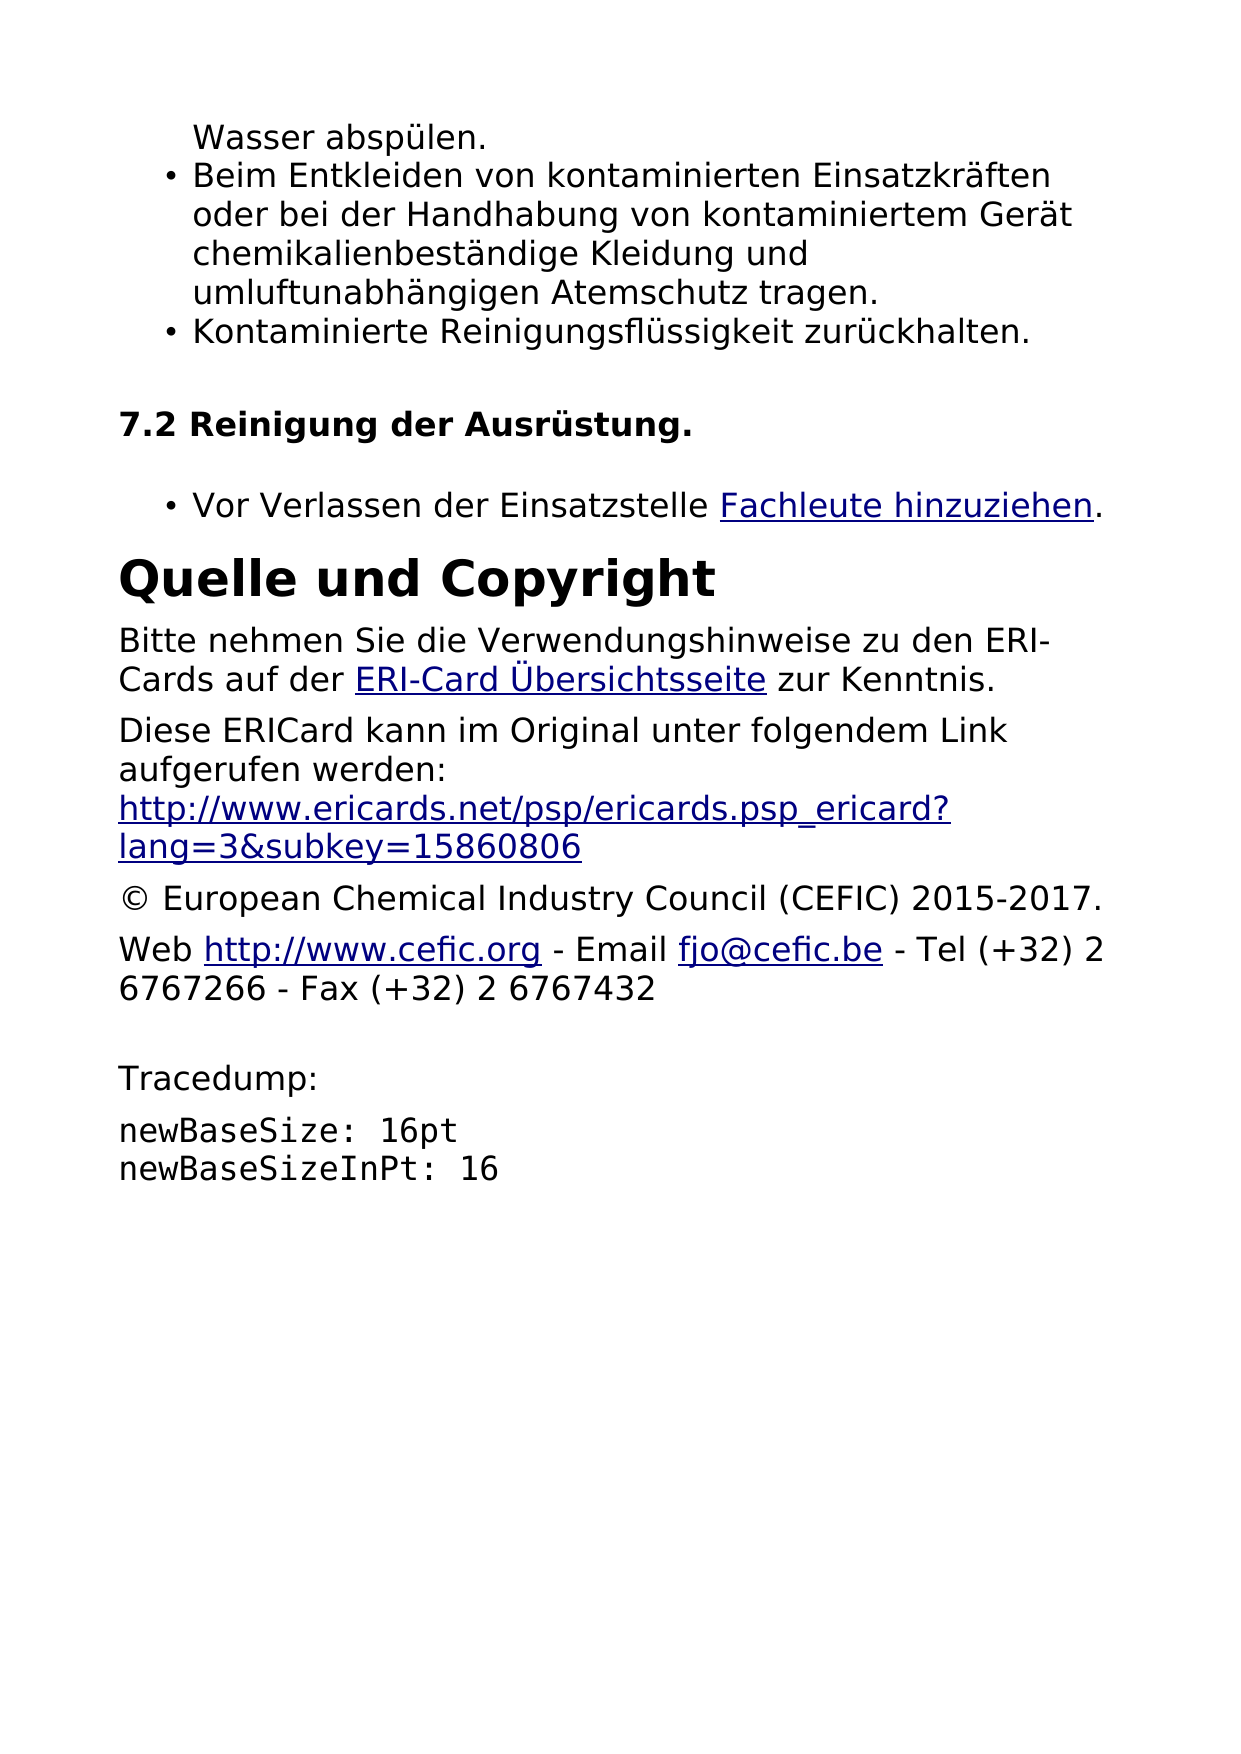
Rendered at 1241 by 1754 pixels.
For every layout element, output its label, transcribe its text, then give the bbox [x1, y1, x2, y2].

text Tracedump: [118, 1021, 1122, 1098]
text Bitte nehmen Sie die Verwendungshinweise zu den ERI-Cards auf der ERI-Card Übersichtsseite zur Kenntnis. [118, 621, 1122, 699]
text Web http://www.cefic.org - Email fjo@cefic.be - Tel (+32) 2 6767266 - Fax (+32) 2 6767432 [118, 931, 1122, 1008]
subtitle Quelle und Copyright [118, 550, 1122, 609]
subtitle 7.2 Reinigung der Ausrüstung. [118, 406, 1122, 444]
list Vor Verlassen der Einsatzstelle Fachleute hinzuziehen. [177, 487, 1122, 525]
text Diese ERICard kann im Original unter folgendem Link aufgerufen werden: http://www.ericards.net/psp/ericards.psp_ericard?lang=3&subkey=15860806 [118, 711, 1122, 867]
list Beim Entkleiden von kontaminierten Einsatzkräften oder bei der Handhabung von kontaminiertem Gerät chemikalienbeständige Kleidung und umluftunabhängigen Atemschutz tragen. [177, 157, 1122, 312]
list Wasser abspülen. [177, 118, 1122, 157]
text newBaseSize: 16pt newBaseSizeInPt: 16 [118, 1111, 1122, 1189]
text © European Chemical Industry Council (CEFIC) 2015-2017. [118, 879, 1122, 918]
list Kontaminierte Reinigungsflüssigkeit zurückhalten. [177, 312, 1122, 351]
